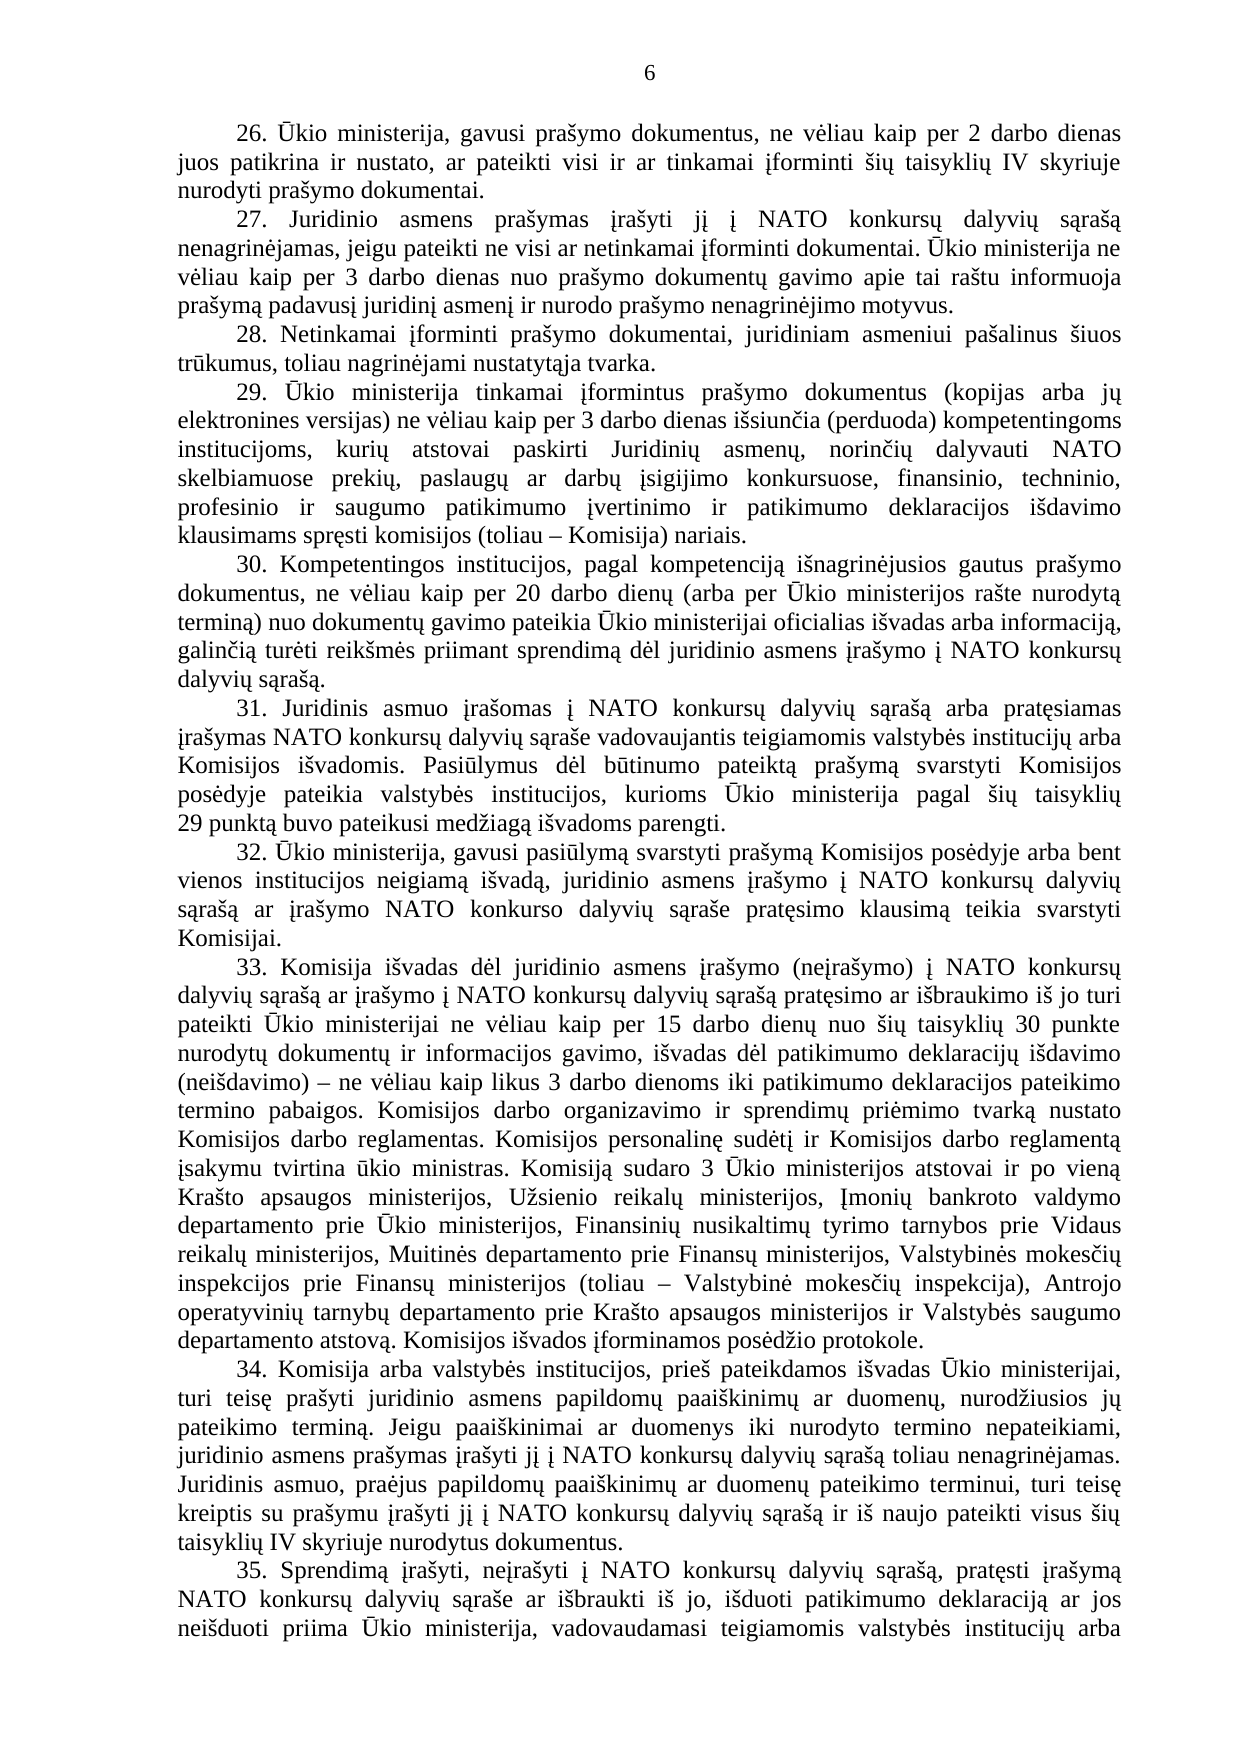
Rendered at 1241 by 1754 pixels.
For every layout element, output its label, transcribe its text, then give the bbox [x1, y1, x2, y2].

text 33. Komisija išvadas dėl juridinio asmens įrašymo (neįrašymo) į NATO konkursų dalyvių sąrašą ar įrašymo į NATO konkursų dalyvių sąrašą pratęsimo ar išbraukimo iš jo turi pateikti Ūkio ministerijai ne vėliau kaip per 15 darbo dienų nuo šių taisyklių 30 punkte nurodytų dokumentų ir informacijos gavimo, išvadas dėl patikimumo deklaracijų išdavimo (neišdavimo) – ne vėliau kaip likus 3 darbo dienoms iki patikimumo deklaracijos pateikimo termino pabaigos. Komisijos darbo organizavimo ir sprendimų priėmimo tvarką nustato Komisijos darbo reglamentas. Komisijos personalinę sudėtį ir Komisijos darbo reglamentą įsakymu tvirtina ūkio ministras. Komisiją sudaro 3 Ūkio ministerijos atstovai ir po vieną Krašto apsaugos ministerijos, Užsienio reikalų ministerijos, Įmonių bankroto valdymo departamento prie Ūkio ministerijos, Finansinių nusikaltimų tyrimo tarnybos prie Vidaus reikalų ministerijos, Muitinės departamento prie Finansų ministerijos, Valstybinės mokesčių inspekcijos prie Finansų ministerijos (toliau – Valstybinė mokesčių inspekcija), Antrojo operatyvinių tarnybų departamento prie Krašto apsaugos ministerijos ir Valstybės saugumo departamento atstovą. Komisijos išvados įforminamos posėdžio protokole. [177, 952, 1122, 1354]
text 29. Ūkio ministerija tinkamai įformintus prašymo dokumentus (kopijas arba jų elektronines versijas) ne vėliau kaip per 3 darbo dienas išsiunčia (perduoda) kompetentingoms institucijoms, kurių atstovai paskirti Juridinių asmenų, norinčių dalyvauti NATO skelbiamuose prekių, paslaugų ar darbų įsigijimo konkursuose, finansinio, techninio, profesinio ir saugumo patikimumo įvertinimo ir patikimumo deklaracijos išdavimo klausimams spręsti komisijos (toliau – Komisija) nariais. [177, 377, 1122, 549]
text 26. Ūkio ministerija, gavusi prašymo dokumentus, ne vėliau kaip per 2 darbo dienas juos patikrina ir nustato, ar pateikti visi ir ar tinkamai įforminti šių taisyklių IV skyriuje nurodyti prašymo dokumentai. [177, 118, 1122, 204]
text 35. Sprendimą įrašyti, neįrašyti į NATO konkursų dalyvių sąrašą, pratęsti įrašymą NATO konkursų dalyvių sąraše ar išbraukti iš jo, išduoti patikimumo deklaraciją ar jos neišduoti priima Ūkio ministerija, vadovaudamasi teigiamomis valstybės institucijų arba [177, 1556, 1122, 1642]
text 27. Juridinio asmens prašymas įrašyti jį į NATO konkursų dalyvių sąrašą nenagrinėjamas, jeigu pateikti ne visi ar netinkamai įforminti dokumentai. Ūkio ministerija ne vėliau kaip per 3 darbo dienas nuo prašymo dokumentų gavimo apie tai raštu informuoja prašymą padavusį juridinį asmenį ir nurodo prašymo nenagrinėjimo motyvus. [177, 204, 1122, 319]
text 30. Kompetentingos institucijos, pagal kompetenciją išnagrinėjusios gautus prašymo dokumentus, ne vėliau kaip per 20 darbo dienų (arba per Ūkio ministerijos rašte nurodytą terminą) nuo dokumentų gavimo pateikia Ūkio ministerijai oficialias išvadas arba informaciją, galinčią turėti reikšmės priimant sprendimą dėl juridinio asmens įrašymo į NATO konkursų dalyvių sąrašą. [177, 549, 1122, 693]
text 31. Juridinis asmuo įrašomas į NATO konkursų dalyvių sąrašą arba pratęsiamas įrašymas NATO konkursų dalyvių sąraše vadovaujantis teigiamomis valstybės institucijų arba Komisijos išvadomis. Pasiūlymus dėl būtinumo pateiktą prašymą svarstyti Komisijos posėdyje pateikia valstybės institucijos, kurioms Ūkio ministerija pagal šių taisyklių 29 punktą buvo pateikusi medžiagą išvadoms parengti. [177, 693, 1122, 837]
text 32. Ūkio ministerija, gavusi pasiūlymą svarstyti prašymą Komisijos posėdyje arba bent vienos institucijos neigiamą išvadą, juridinio asmens įrašymo į NATO konkursų dalyvių sąrašą ar įrašymo NATO konkurso dalyvių sąraše pratęsimo klausimą teikia svarstyti Komisijai. [177, 837, 1122, 952]
text 28. Netinkamai įforminti prašymo dokumentai, juridiniam asmeniui pašalinus šiuos trūkumus, toliau nagrinėjami nustatytąja tvarka. [177, 319, 1122, 377]
text 34. Komisija arba valstybės institucijos, prieš pateikdamos išvadas Ūkio ministerijai, turi teisę prašyti juridinio asmens papildomų paaiškinimų ar duomenų, nurodžiusios jų pateikimo terminą. Jeigu paaiškinimai ar duomenys iki nurodyto termino nepateikiami, juridinio asmens prašymas įrašyti jį į NATO konkursų dalyvių sąrašą toliau nenagrinėjamas. Juridinis asmuo, praėjus papildomų paaiškinimų ar duomenų pateikimo terminui, turi teisę kreiptis su prašymu įrašyti jį į NATO konkursų dalyvių sąrašą ir iš naujo pateikti visus šių taisyklių IV skyriuje nurodytus dokumentus. [177, 1354, 1122, 1556]
